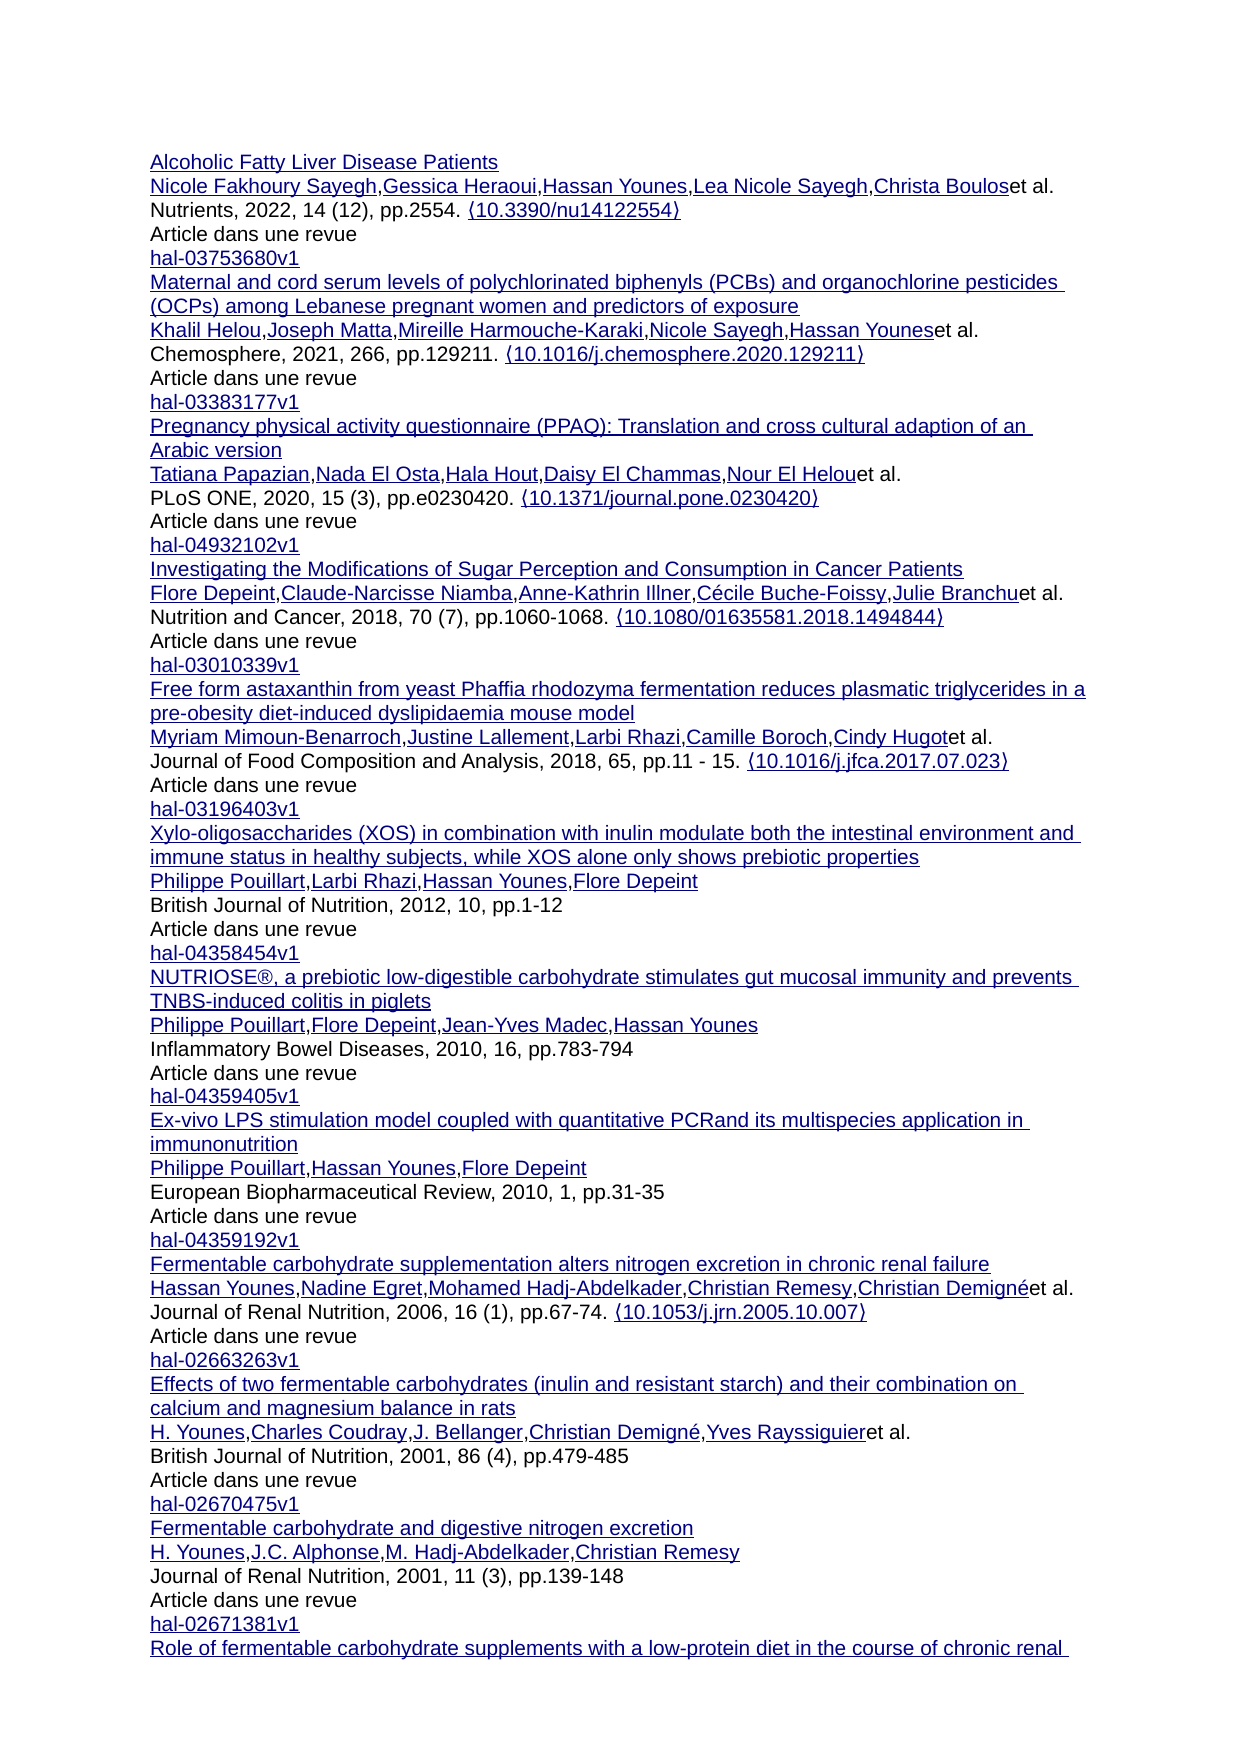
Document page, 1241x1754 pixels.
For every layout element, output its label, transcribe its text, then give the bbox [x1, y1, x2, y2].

table_cell Alcoholic Fatty Liver Disease Patients Nicole Fakhoury Sayegh,Gessica Heraoui,Hassan Younes,Lea Nicole Sayegh,Christa Bouloset al. Nutrients, 2022, 14 (12), pp.2554. ⟨10.3390/nu14122554⟩ Article dans une revue hal-03753680v1 [150, 150, 1090, 270]
table_cell Free form astaxanthin from yeast Phaffia rhodozyma fermentation reduces plasmatic triglycerides in a pre-obesity diet-induced dyslipidaemia mouse model Myriam Mimoun-Benarroch,Justine Lallement,Larbi Rhazi,Camille Boroch,Cindy Hugotet al. Journal of Food Composition and Analysis, 2018, 65, pp.11 - 15. ⟨10.1016/j.jfca.2017.07.023⟩ Article dans une revue hal-03196403v1 [150, 677, 1090, 821]
table_cell Xylo-oligosaccharides (XOS) in combination with inulin modulate both the intestinal environment and immune status in healthy subjects, while XOS alone only shows prebiotic properties Philippe Pouillart,Larbi Rhazi,Hassan Younes,Flore Depeint British Journal of Nutrition, 2012, 10, pp.1-12 Article dans une revue hal-04358454v1 [150, 821, 1090, 964]
table_cell Fermentable carbohydrate supplementation alters nitrogen excretion in chronic renal failure Hassan Younes,Nadine Egret,Mohamed Hadj-Abdelkader,Christian Remesy,Christian Demignéet al. Journal of Renal Nutrition, 2006, 16 (1), pp.67-74. ⟨10.1053/j.jrn.2005.10.007⟩ Article dans une revue hal-02663263v1 [150, 1252, 1090, 1372]
table_cell Pregnancy physical activity questionnaire (PPAQ): Translation and cross cultural adaption of an Arabic version Tatiana Papazian,Nada El Osta,Hala Hout,Daisy El Chammas,Nour El Helouet al. PLoS ONE, 2020, 15 (3), pp.e0230420. ⟨10.1371/journal.pone.0230420⟩ Article dans une revue hal-04932102v1 [150, 414, 1090, 557]
table_cell Investigating the Modifications of Sugar Perception and Consumption in Cancer Patients Flore Depeint,Claude-Narcisse Niamba,Anne-Kathrin Illner,Cécile Buche-Foissy,Julie Branchuet al. Nutrition and Cancer, 2018, 70 (7), pp.1060-1068. ⟨10.1080/01635581.2018.1494844⟩ Article dans une revue hal-03010339v1 [150, 557, 1090, 677]
table_cell Ex-vivo LPS stimulation model coupled with quantitative PCRand its multispecies application in immunonutrition Philippe Pouillart,Hassan Younes,Flore Depeint European Biopharmaceutical Review, 2010, 1, pp.31-35 Article dans une revue hal-04359192v1 [150, 1108, 1090, 1252]
table_cell Fermentable carbohydrate and digestive nitrogen excretion H. Younes,J.C. Alphonse,M. Hadj-Abdelkader,Christian Remesy Journal of Renal Nutrition, 2001, 11 (3), pp.139-148 Article dans une revue hal-02671381v1 [150, 1516, 1090, 1635]
table_cell Maternal and cord serum levels of polychlorinated biphenyls (PCBs) and organochlorine pesticides (OCPs) among Lebanese pregnant women and predictors of exposure Khalil Helou,Joseph Matta,Mireille Harmouche-Karaki,Nicole Sayegh,Hassan Youneset al. Chemosphere, 2021, 266, pp.129211. ⟨10.1016/j.chemosphere.2020.129211⟩ Article dans une revue hal-03383177v1 [150, 270, 1090, 413]
table_cell NUTRIOSE®, a prebiotic low-digestible carbohydrate stimulates gut mucosal immunity and prevents TNBS-induced colitis in piglets Philippe Pouillart,Flore Depeint,Jean-Yves Madec,Hassan Younes Inflammatory Bowel Diseases, 2010, 16, pp.783-794 Article dans une revue hal-04359405v1 [150, 965, 1090, 1108]
table_cell Effects of two fermentable carbohydrates (inulin and resistant starch) and their combination on calcium and magnesium balance in rats H. Younes,Charles Coudray,J. Bellanger,Christian Demigné,Yves Rayssiguieret al. British Journal of Nutrition, 2001, 86 (4), pp.479-485 Article dans une revue hal-02670475v1 [150, 1372, 1090, 1516]
table_cell Role of fermentable carbohydrate supplements with a low-protein diet in the course of chronic renal [150, 1635, 1090, 1659]
